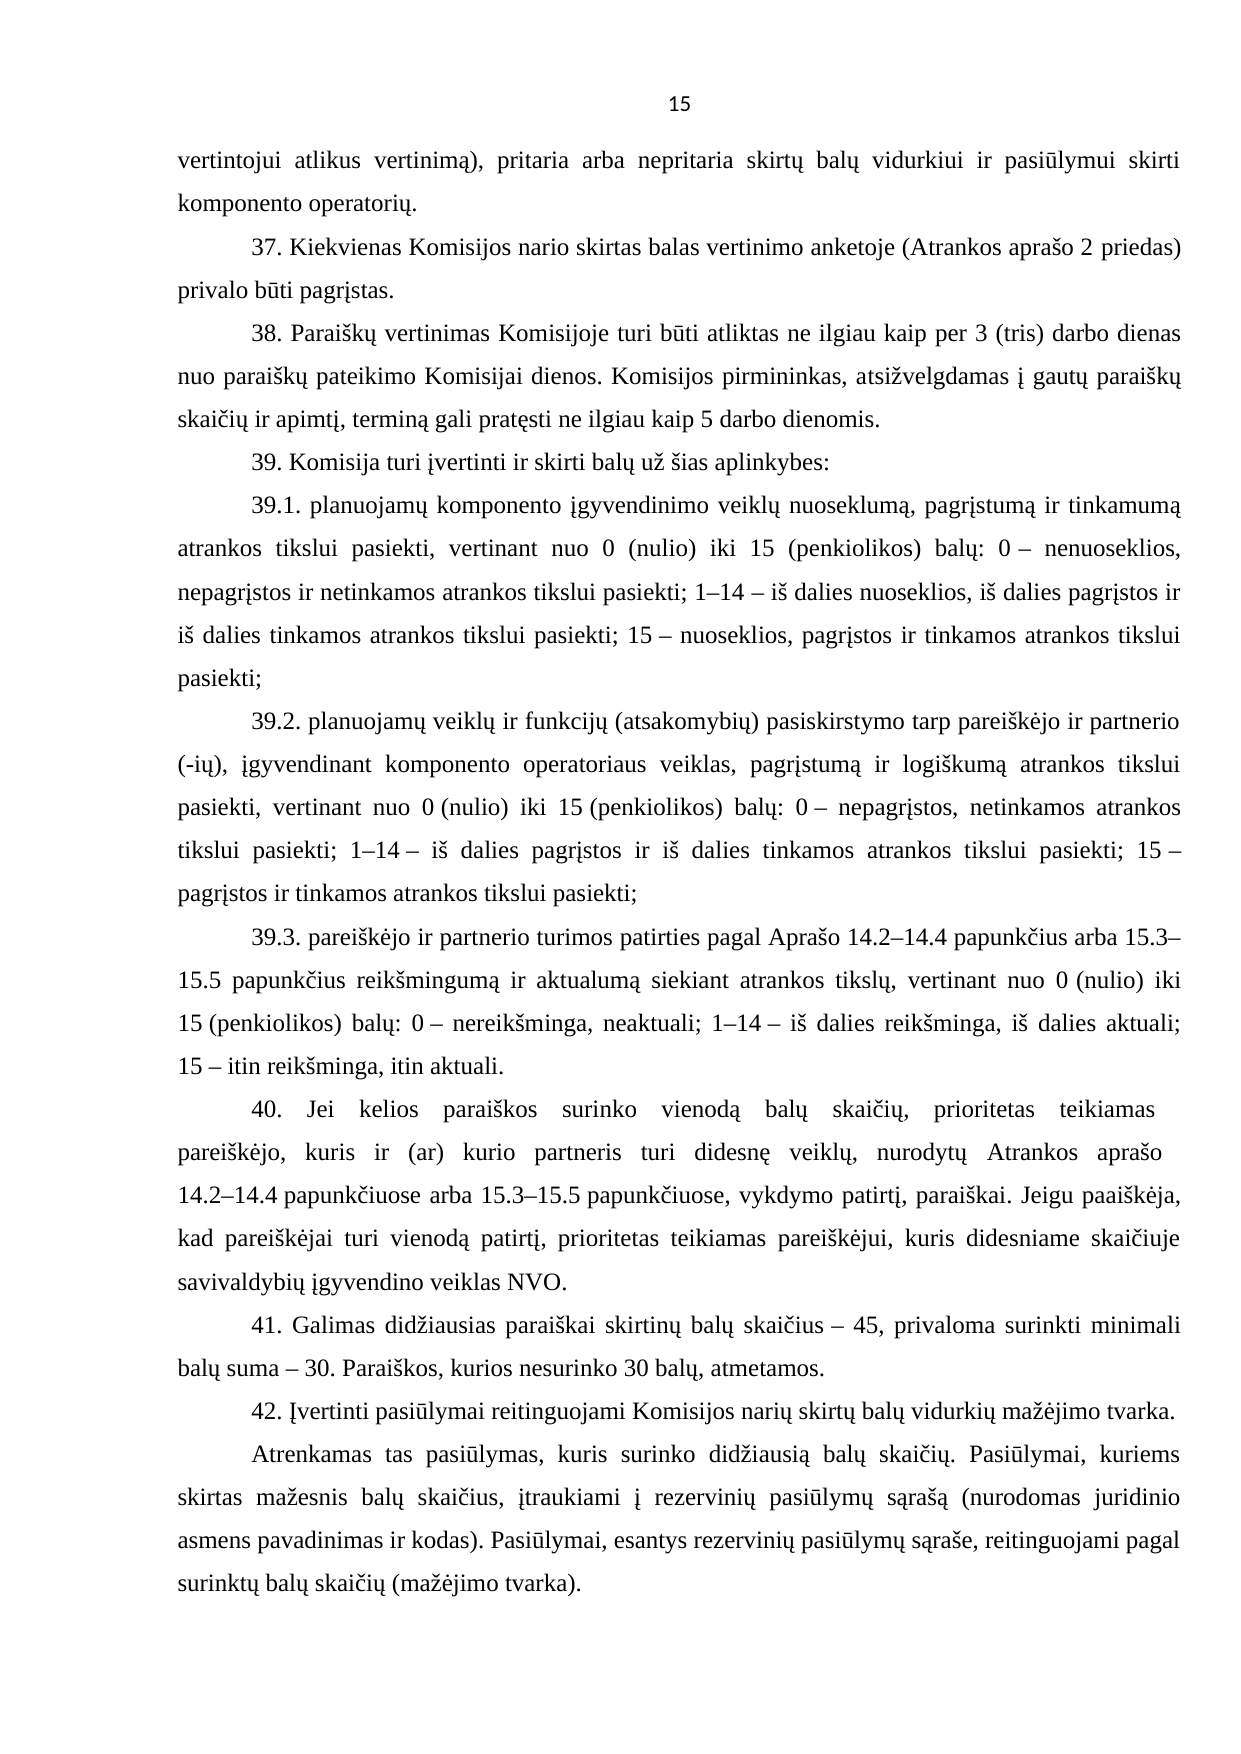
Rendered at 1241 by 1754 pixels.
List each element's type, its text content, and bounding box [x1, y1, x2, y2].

text 37. Kiekvienas Komisijos nario skirtas balas vertinimo anketoje (Atrankos aprašo 2 priedas) privalo būti pagrįstas. [177, 232, 1181, 303]
text 39.2. planuojamų veiklų ir funkcijų (atsakomybių) pasiskirstymo tarp pareiškėjo ir partnerio (-ių), įgyvendinant komponento operatoriaus veiklas, pagrįstumą ir logiškumą atrankos tikslui pasiekti, vertinant nuo 0 (nulio) iki 15 (penkiolikos) balų: 0 – nepagrįstos, netinkamos atrankos tikslui pasiekti; 1–14 – iš dalies pagrįstos ir iš dalies tinkamos atrankos tikslui pasiekti; 15 – pagrįstos ir tinkamos atrankos tikslui pasiekti; [177, 706, 1181, 907]
text Atrenkamas tas pasiūlymas, kuris surinko didžiausią balų skaičių. Pasiūlymai, kuriems skirtas mažesnis balų skaičius, įtraukiami į rezervinių pasiūlymų sąrašą (nurodomas juridinio asmens pavadinimas ir kodas). Pasiūlymai, esantys rezervinių pasiūlymų sąraše, reitinguojami pagal surinktų balų skaičių (mažėjimo tvarka). [177, 1439, 1181, 1597]
text vertintojui atlikus vertinimą), pritaria arba nepritaria skirtų balų vidurkiui ir pasiūlymui skirti komponento operatorių. [177, 145, 1181, 217]
text 42. Įvertinti pasiūlymai reitinguojami Komisijos narių skirtų balų vidurkių mažėjimo tvarka. [177, 1396, 1181, 1425]
text 39.3. pareiškėjo ir partnerio turimos patirties pagal Aprašo 14.2–14.4 papunkčius arba 15.3–15.5 papunkčius reikšmingumą ir aktualumą siekiant atrankos tikslų, vertinant nuo 0 (nulio) iki 15 (penkiolikos) balų: 0 – nereikšminga, neaktuali; 1–14 – iš dalies reikšminga, iš dalies aktuali; 15 – itin reikšminga, itin aktuali. [177, 922, 1181, 1080]
text 38. Paraiškų vertinimas Komisijoje turi būti atliktas ne ilgiau kaip per 3 (tris) darbo dienas nuo paraiškų pateikimo Komisijai dienos. Komisijos pirmininkas, atsižvelgdamas į gautų paraiškų skaičių ir apimtį, terminą gali pratęsti ne ilgiau kaip 5 darbo dienomis. [177, 318, 1181, 433]
text 39.1. planuojamų komponento įgyvendinimo veiklų nuoseklumą, pagrįstumą ir tinkamumą atrankos tikslui pasiekti, vertinant nuo 0 (nulio) iki 15 (penkiolikos) balų: 0 – nenuoseklios, nepagrįstos ir netinkamos atrankos tikslui pasiekti; 1–14 – iš dalies nuoseklios, iš dalies pagrįstos ir iš dalies tinkamos atrankos tikslui pasiekti; 15 – nuoseklios, pagrįstos ir tinkamos atrankos tikslui pasiekti; [177, 490, 1181, 692]
text 41. Galimas didžiausias paraiškai skirtinų balų skaičius – 45, privaloma surinkti minimali balų suma – 30. Paraiškos, kurios nesurinko 30 balų, atmetamos. [177, 1310, 1181, 1382]
text 40. Jei kelios paraiškos surinko vienodą balų skaičių, prioritetas teikiamas pareiškėjo, kuris ir (ar) kurio partneris turi didesnę veiklų, nurodytų Atrankos aprašo 14.2–14.4 papunkčiuose arba 15.3–15.5 papunkčiuose, vykdymo patirtį, paraiškai. Jeigu paaiškėja, kad pareiškėjai turi vienodą patirtį, prioritetas teikiamas pareiškėjui, kuris didesniame skaičiuje savivaldybių įgyvendino veiklas NVO. [177, 1094, 1181, 1295]
text 39. Komisija turi įvertinti ir skirti balų už šias aplinkybes: [177, 447, 1181, 476]
